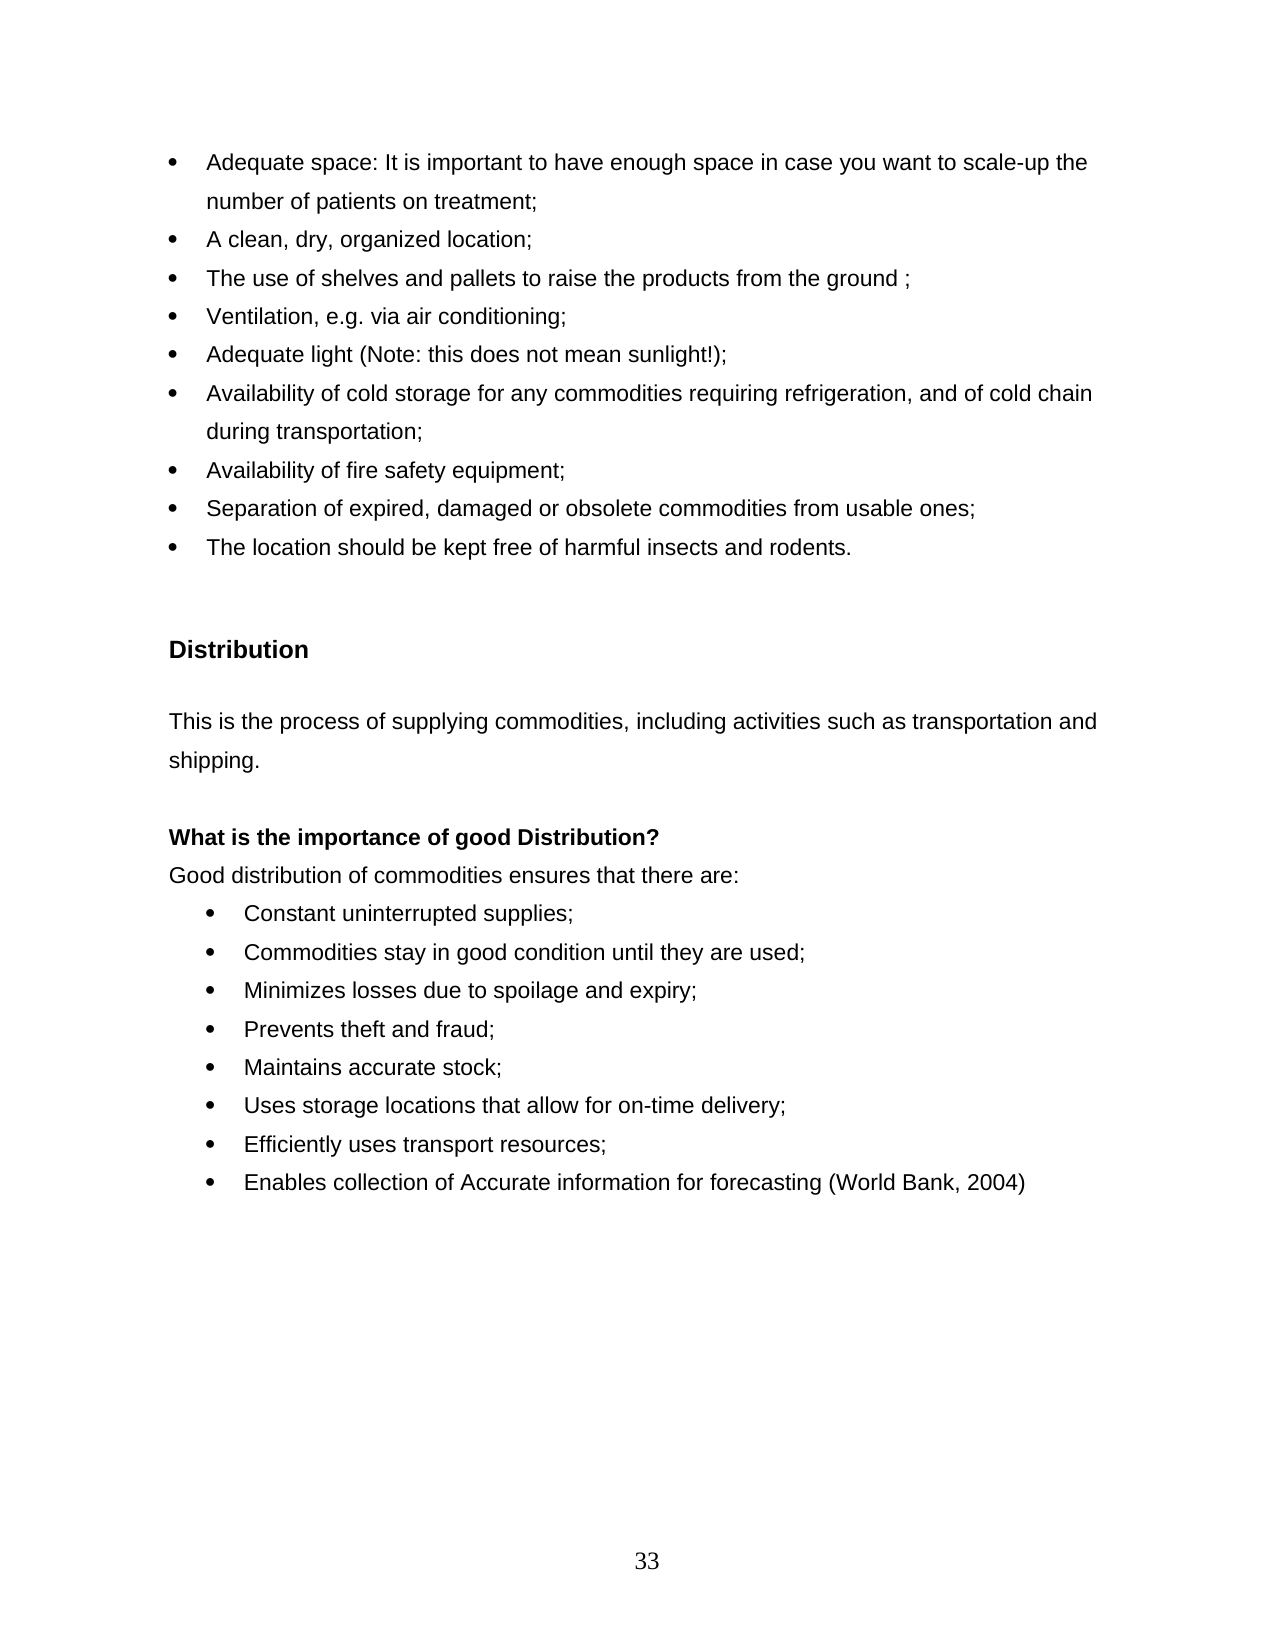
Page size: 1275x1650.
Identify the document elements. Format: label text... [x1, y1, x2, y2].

list The use of shelves and pallets to raise the products from the ground ; [169, 265, 1125, 291]
list Efficiently uses transport resources; [206, 1132, 1125, 1157]
list Uses storage locations that allow for on-time delivery; [206, 1093, 1125, 1119]
text Good distribution of commodities ensures that there are: [169, 863, 1125, 888]
text What is the importance of good Distribution? [169, 824, 1125, 850]
list Separation of expired, damaged or obsolete commodities from usable ones; [169, 496, 1125, 522]
list Maintains accurate stock; [206, 1055, 1125, 1080]
list Enables collection of Accurate information for forecasting (World Bank, 2004) [206, 1170, 1125, 1196]
list A clean, dry, organized location; [169, 227, 1125, 252]
list Availability of fire safety equipment; [169, 457, 1125, 483]
list Adequate space: It is important to have enough space in case you want to scale-up the number of patients on treatment; [169, 150, 1125, 214]
list Ventilation, e.g. via air conditioning; [169, 304, 1125, 329]
list Adequate light (Note: this does not mean sunlight!); [169, 342, 1125, 368]
subtitle Distribution [169, 636, 1125, 664]
text This is the process of supplying commodities, including activities such as transportation and shipping. [169, 709, 1125, 773]
list Availability of cold storage for any commodities requiring refrigeration, and of cold chain during transportation; [169, 381, 1125, 445]
list Commodities stay in good condition until they are used; [206, 939, 1125, 965]
list The location should be kept free of harmful insects and rodents. [169, 534, 1125, 560]
list Prevents theft and fraud; [206, 1016, 1125, 1042]
list Constant uninterrupted supplies; [206, 901, 1125, 927]
list Minimizes losses due to spoilage and expiry; [206, 978, 1125, 1003]
